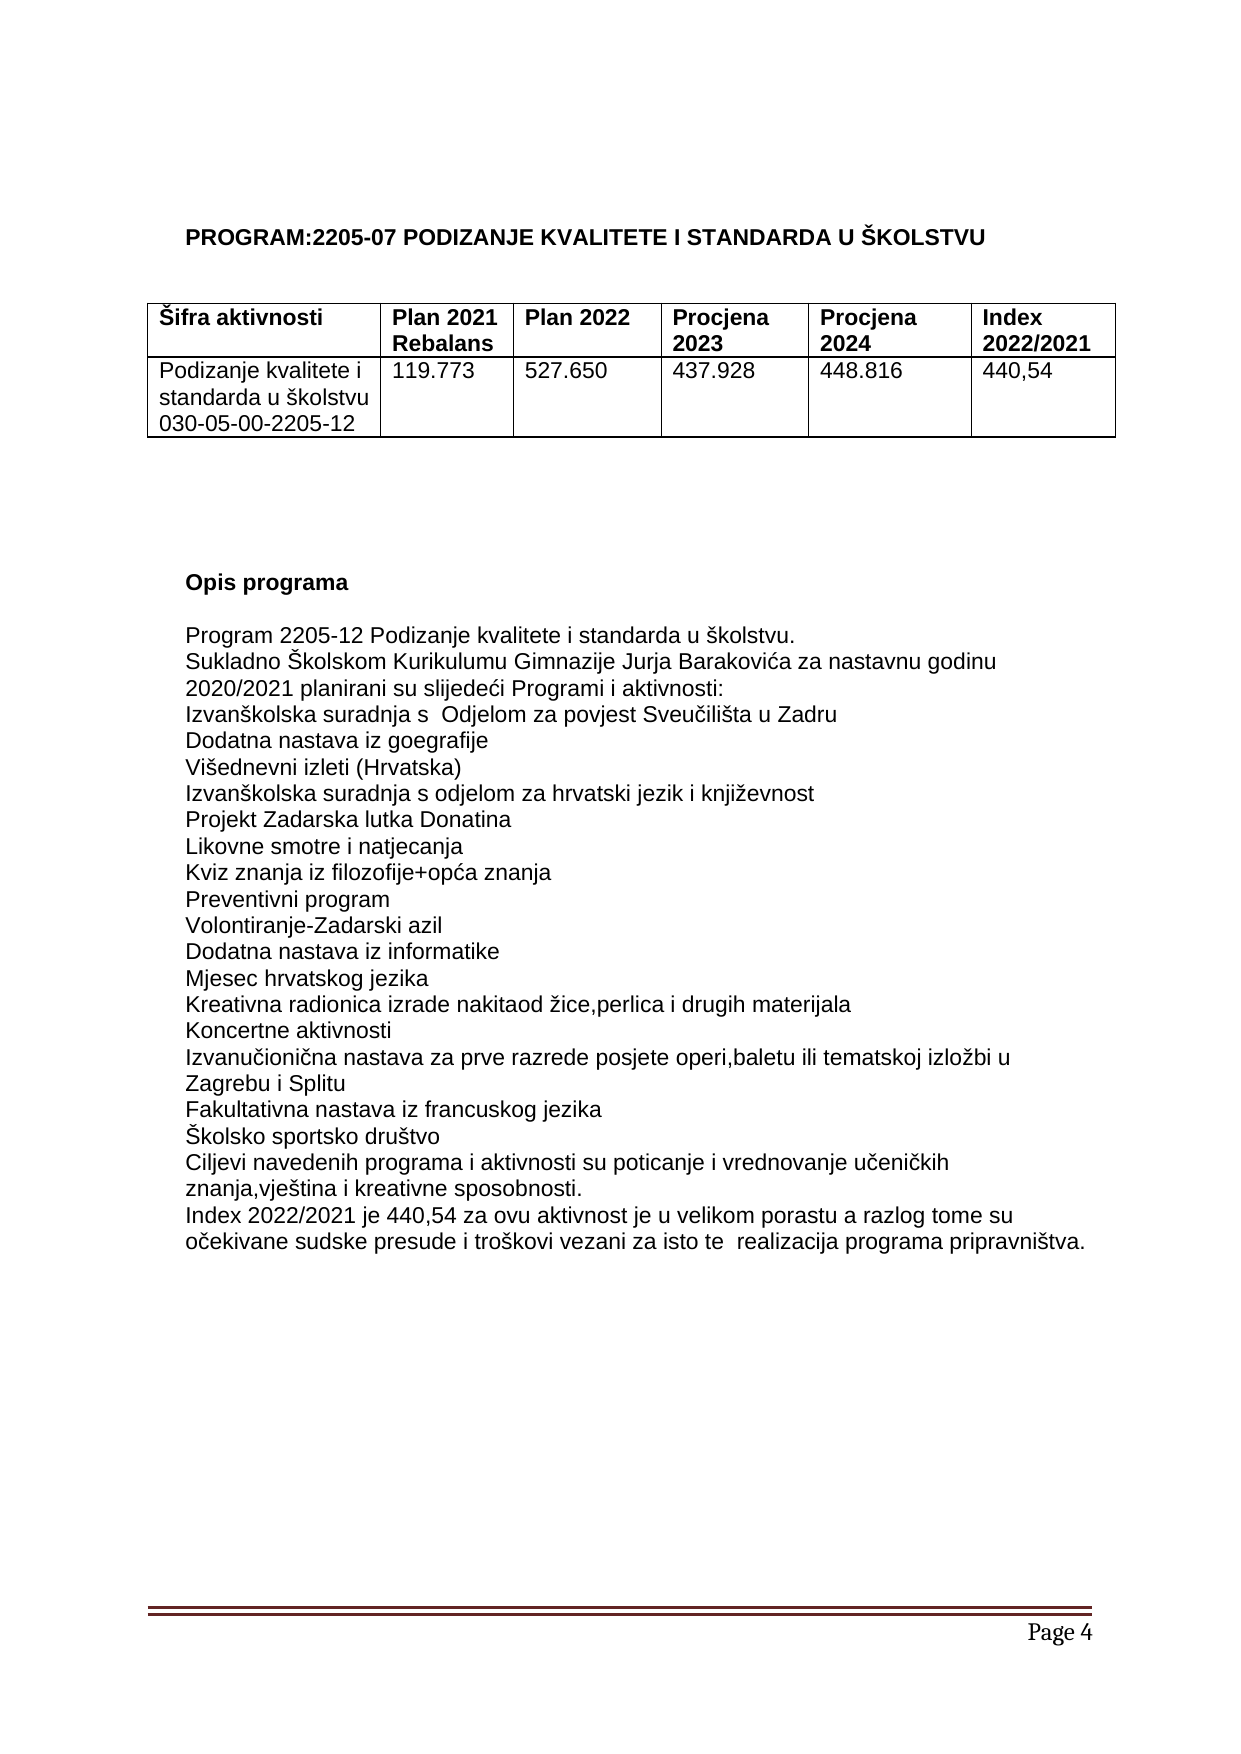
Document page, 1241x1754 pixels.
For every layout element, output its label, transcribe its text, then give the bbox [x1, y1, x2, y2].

text Izvanškolska suradnja s odjelom za hrvatski jezik i književnost [185, 780, 1092, 806]
text Višednevni izleti (Hrvatska) [185, 754, 1092, 780]
text Projekt Zadarska lutka Donatina [185, 806, 1092, 833]
text Fakultativna nastava iz francuskog jezika [185, 1096, 1092, 1123]
table_header Index 2022/2021 [972, 304, 1115, 356]
text PROGRAM:2205-07 PODIZANJE KVALITETE I STANDARDA U ŠKOLSTVU [185, 223, 1092, 250]
table_header Šifra aktivnosti [148, 304, 380, 356]
table_header Plan 2021 Rebalans [381, 304, 513, 356]
text Ciljevi navedenih programa i aktivnosti su poticanje i vrednovanje učeničkih znanja,vještina i kreativne sposobnosti. [185, 1149, 1092, 1202]
table_cell 440,54 [972, 358, 1115, 436]
table_cell 448.816 [809, 358, 971, 436]
table_cell 527.650 [514, 358, 661, 436]
text Dodatna nastava iz informatike [185, 938, 1092, 964]
table_cell 437.928 [662, 358, 808, 436]
table_header Procjena 2023 [662, 304, 808, 356]
text Mjesec hrvatskog jezika [185, 964, 1092, 991]
text Program 2205-12 Podizanje kvalitete i standarda u školstvu. [185, 622, 1092, 648]
text Volontiranje-Zadarski azil [185, 912, 1092, 938]
text Opis programa [185, 569, 1092, 596]
text Izvanučionična nastava za prve razrede posjete operi,baletu ili tematskoj izložbi u Zagrebu i Splitu [185, 1044, 1092, 1096]
text Kviz znanja iz filozofije+opća znanja [185, 859, 1092, 886]
text Izvanškolska suradnja s Odjelom za povjest Sveučilišta u Zadru [185, 701, 1092, 727]
table_header Plan 2022 [514, 304, 661, 356]
table_header Procjena 2024 [809, 304, 971, 356]
table_cell 119.773 [381, 358, 513, 436]
text Preventivni program [185, 886, 1092, 912]
text Koncertne aktivnosti [185, 1017, 1092, 1044]
text Sukladno Školskom Kurikulumu Gimnazije Jurja Barakovića za nastavnu godinu 2020/2021 planirani su slijedeći Programi i aktivnosti: [185, 648, 1092, 701]
text Kreativna radionica izrade nakitaod žice,perlica i drugih materijala [185, 991, 1092, 1017]
text Školsko sportsko društvo [185, 1123, 1092, 1149]
text Index 2022/2021 je 440,54 za ovu aktivnost je u velikom porastu a razlog tome su očekivane sudske presude i troškovi vezani za isto te realizacija programa pripravništva. [185, 1202, 1092, 1254]
text Likovne smotre i natjecanja [185, 833, 1092, 859]
text Dodatna nastava iz goegrafije [185, 727, 1092, 754]
table_cell Podizanje kvalitete i standarda u školstvu 030-05-00-2205-12 [148, 358, 380, 436]
